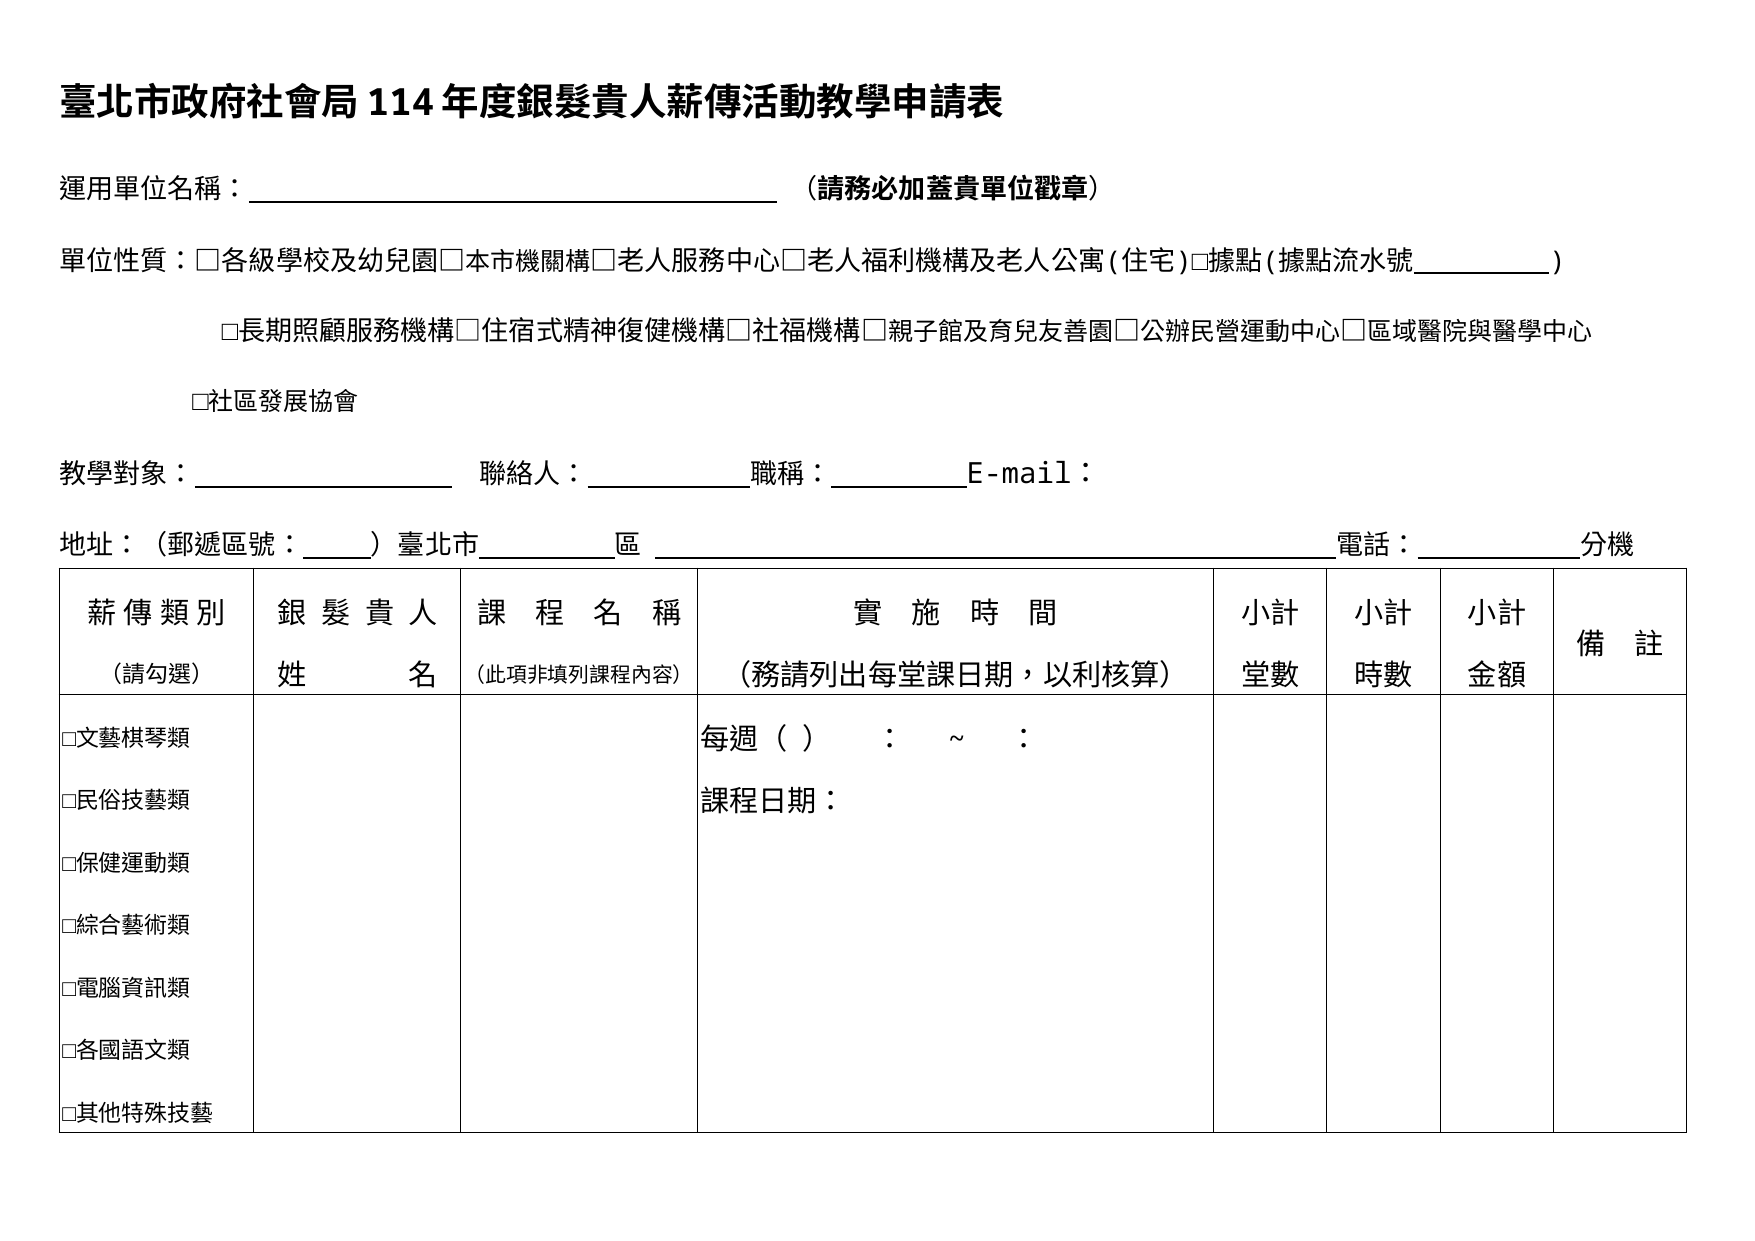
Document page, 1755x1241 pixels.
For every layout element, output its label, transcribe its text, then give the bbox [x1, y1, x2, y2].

table_header 備 註 [1554, 569, 1686, 694]
text 臺北市政府社會局114年度銀髮貴人薪傳活動教學申請表 [59, 58, 1695, 120]
table_cell [1327, 695, 1440, 1132]
table_header 薪傳類別 （請勾選） [60, 569, 253, 694]
table_cell 每週（ ） ： ~ ： 課程日期： [698, 695, 1213, 1132]
table_header 小計 堂數 [1214, 569, 1326, 694]
table_cell [1214, 695, 1326, 1132]
table_header 小計 時數 [1327, 569, 1440, 694]
table_cell [1554, 695, 1686, 1132]
table_cell [254, 695, 460, 1132]
table_header 實 施 時 間 （務請列出每堂課日期，以利核算） [698, 569, 1213, 694]
table_header 小計 金額 [1441, 569, 1553, 694]
table_cell [1441, 695, 1553, 1132]
text 單位性質：□各級學校及幼兒園□本市機關構□老人服務中心□老人福利機構及老人公寓(住宅)□據點(據點流水號 ) [59, 216, 1695, 279]
table_header 銀 髮 貴 人 姓 名 [254, 569, 460, 694]
text 教學對象： 聯絡人： 職稱： E-mail： [59, 429, 1695, 492]
table_cell [461, 695, 697, 1132]
table_header 課 程 名 稱 （此項非填列課程內容） [461, 569, 697, 694]
table_cell □文藝棋琴類 □民俗技藝類 □保健運動類 □綜合藝術類 □電腦資訊類 □各國語文類 □其他特殊技藝 [60, 695, 253, 1132]
text □長期照顧服務機構□住宿式精神復健機構□社福機構□親子館及育兒友善園□公辦民營運動中心□區域醫院與醫學中心 [59, 287, 1695, 350]
text 地址：（郵遞區號： ）臺北市 區 電話： 分機 [59, 500, 1695, 563]
text □社區發展協會 [192, 358, 1695, 421]
text 運用單位名稱： （請務必加蓋貴單位戳章） [59, 146, 1695, 208]
